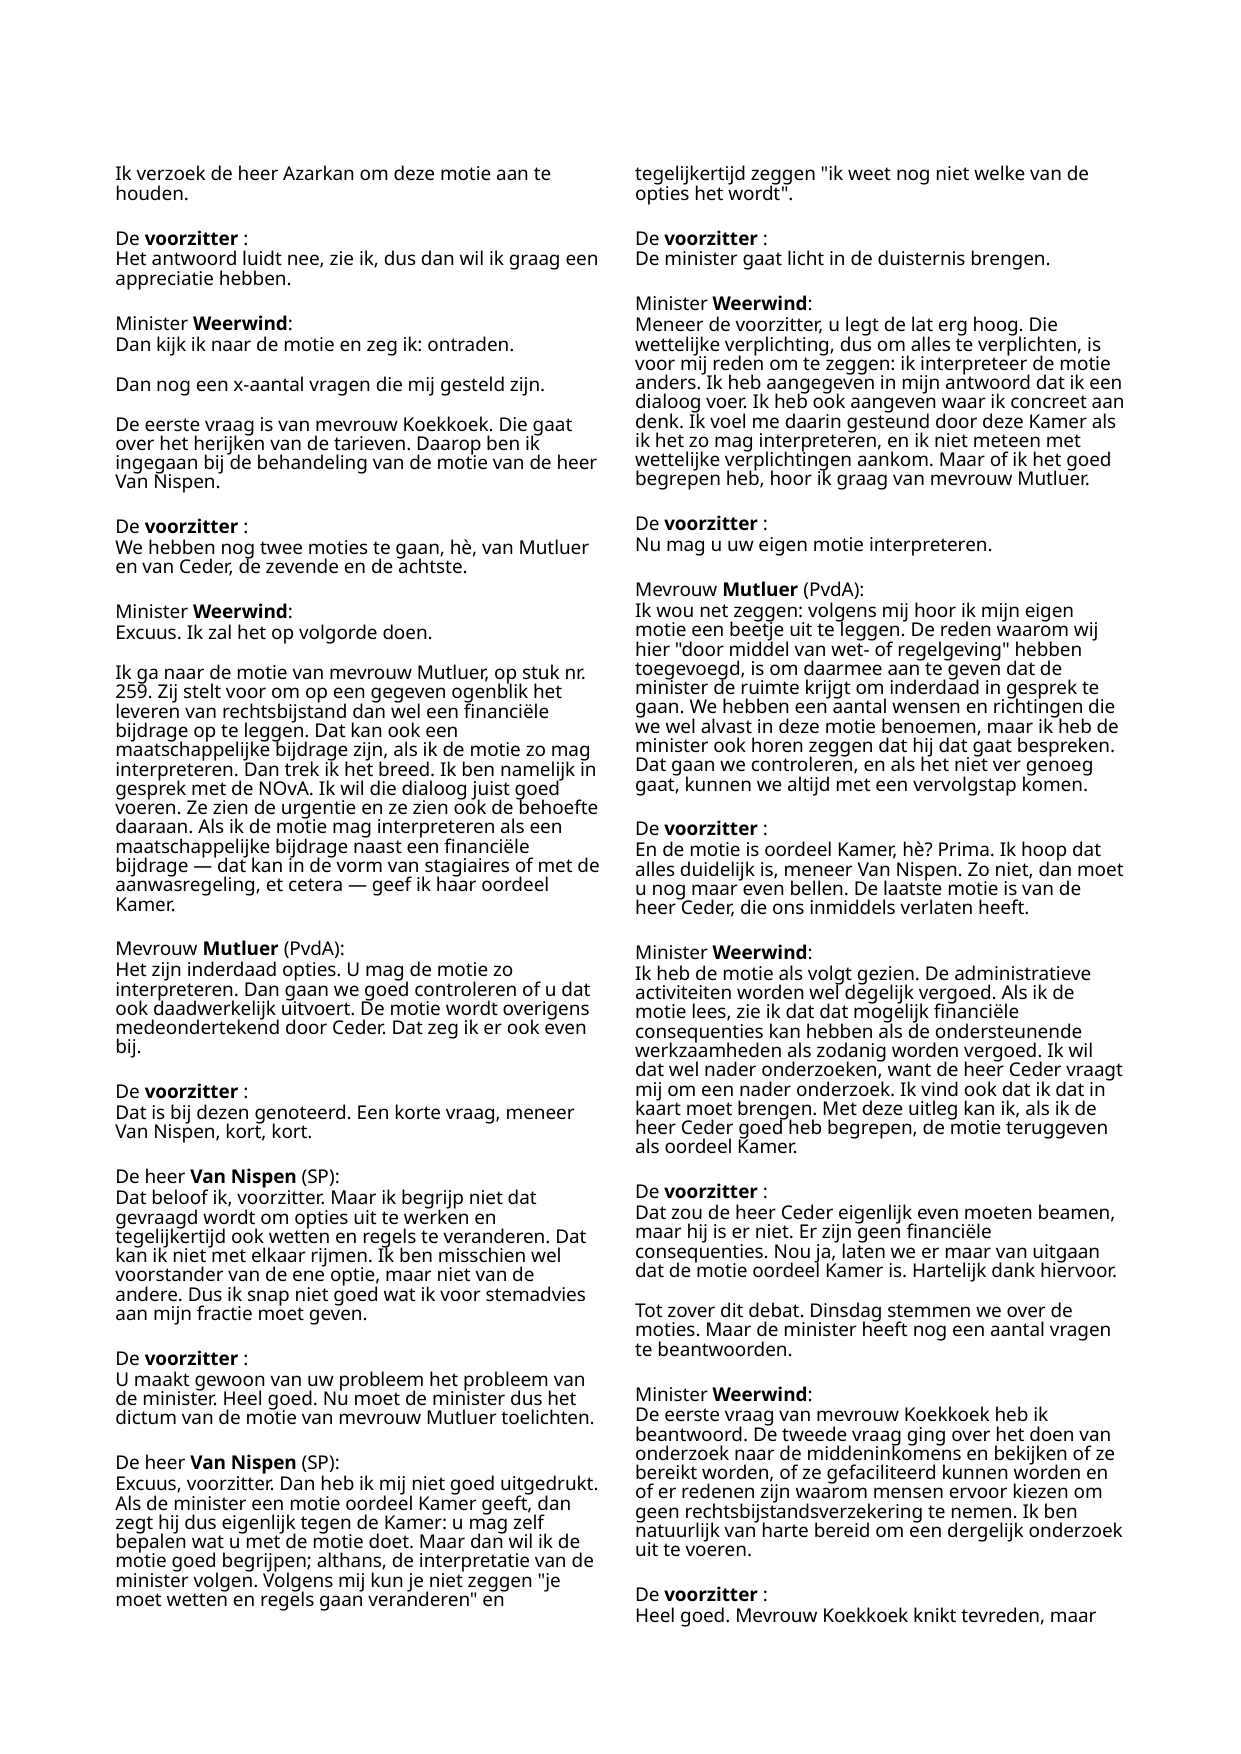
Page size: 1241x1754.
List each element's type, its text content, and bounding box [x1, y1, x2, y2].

text Minister Weerwind: [635, 291, 1125, 316]
text De minister gaat licht in de duisternis brengen. [635, 250, 1125, 270]
text tegelijkertijd zeggen "ik weet nog niet welke van de opties het wordt". [635, 165, 1125, 204]
text Dan kijk ik naar de motie en zeg ik: ontraden. [115, 336, 605, 355]
text De heer Van Nispen (SP): [115, 1449, 605, 1475]
text De voorzitter : [635, 511, 1125, 536]
text Excuus. Ik zal het op volgorde doen. [115, 624, 605, 643]
text Ik ga naar de motie van mevrouw Mutluer, op stuk nr. 259. Zij stelt voor om op een gegeven ogenblik het leveren van rechtsbijstand dan wel een financiële bijdrage op te leggen. Dat kan ook een maatschappelijke bijdrage zijn, als ik de motie zo mag interpreteren. Dan trek ik het breed. Ik ben namelijk in gesprek met de NOvA. Ik wil die dialoog juist goed voeren. Ze zien de urgentie en ze zien ook de behoefte daaraan. Als ik de motie mag interpreteren als een maatschappelijke bijdrage naast een financiële bijdrage — dat kan in de vorm van stagiaires of met de aanwasregeling, et cetera — geef ik haar oordeel Kamer. [115, 664, 605, 915]
text De eerste vraag van mevrouw Koekkoek heb ik beantwoord. De tweede vraag ging over het doen van onderzoek naar de middeninkomens en bekijken of ze bereikt worden, of ze gefaciliteerd kunnen worden en of er redenen zijn waarom mensen ervoor kiezen om geen rechtsbijstandsverzekering te nemen. Ik ben natuurlijk van harte bereid om een dergelijk onderzoek uit te voeren. [635, 1406, 1125, 1561]
text De voorzitter : [115, 513, 605, 539]
text Heel goed. Mevrouw Koekkoek knikt tevreden, maar [635, 1607, 1125, 1626]
text Dat beloof ik, voorzitter. Maar ik begrijp niet dat gevraagd wordt om opties uit te werken en tegelijkertijd ook wetten en regels te veranderen. Dat kan ik niet met elkaar rijmen. Ik ben misschien wel voorstander van de ene optie, maar niet van de andere. Dus ik snap niet goed wat ik voor stemadvies aan mijn fractie moet geven. [115, 1189, 605, 1324]
text Ik wou net zeggen: volgens mij hoor ik mijn eigen motie een beetje uit te leggen. De reden waarom wij hier "door middel van wet- of regelgeving" hebben toegevoegd, is om daarmee aan te geven dat de minister de ruimte krijgt om inderdaad in gesprek te gaan. We hebben een aantal wensen en richtingen die we wel alvast in deze motie benoemen, maar ik heb de minister ook horen zeggen dat hij dat gaat bespreken. Dat gaan we controleren, en als het niet ver genoeg gaat, kunnen we altijd met een vervolgstap komen. [635, 602, 1125, 795]
text Minister Weerwind: [635, 939, 1125, 965]
text En de motie is oordeel Kamer, hè? Prima. Ik hoop dat alles duidelijk is, meneer Van Nispen. Zo niet, dan moet u nog maar even bellen. De laatste motie is van de heer Ceder, die ons inmiddels verlaten heeft. [635, 841, 1125, 918]
text Excuus, voorzitter. Dan heb ik mij niet goed uitgedrukt. Als de minister een motie oordeel Kamer geeft, dan zegt hij dus eigenlijk tegen de Kamer: u mag zelf bepalen wat u met de motie doet. Maar dan wil ik de motie goed begrijpen; althans, de interpretatie van de minister volgen. Volgens mij kun je niet zeggen "je moet wetten en regels gaan veranderen" en [115, 1475, 605, 1610]
text De voorzitter : [635, 1178, 1125, 1204]
text U maakt gewoon van uw probleem het probleem van de minister. Heel goed. Nu moet de minister dus het dictum van de motie van mevrouw Mutluer toelichten. [115, 1371, 605, 1429]
text De voorzitter : [635, 1581, 1125, 1607]
text Mevrouw Mutluer (PvdA): [635, 576, 1125, 602]
text De voorzitter : [635, 225, 1125, 250]
text Tot zover dit debat. Dinsdag stemmen we over de moties. Maar de minister heeft nog een aantal vragen te beantwoorden. [635, 1302, 1125, 1360]
text Ik heb de motie als volgt gezien. De administratieve activiteiten worden wel degelijk vergoed. Als ik de motie lees, zie ik dat dat mogelijk financiële consequenties kan hebben als de ondersteunende werkzaamheden als zodanig worden vergoed. Ik wil dat wel nader onderzoeken, want de heer Ceder vraagt mij om een nader onderzoek. Ik vind ook dat ik dat in kaart moet brengen. Met deze uitleg kan ik, als ik de heer Ceder goed heb begrepen, de motie teruggeven als oordeel Kamer. [635, 965, 1125, 1158]
text We hebben nog twee moties te gaan, hè, van Mutluer en van Ceder, de zevende en de achtste. [115, 539, 605, 578]
text Minister Weerwind: [115, 310, 605, 336]
text Minister Weerwind: [635, 1381, 1125, 1406]
text De voorzitter : [115, 1345, 605, 1371]
text Nu mag u uw eigen motie interpreteren. [635, 536, 1125, 556]
text Het antwoord luidt nee, zie ik, dus dan wil ik graag een appreciatie hebben. [115, 250, 605, 289]
text Het zijn inderdaad opties. U mag de motie zo interpreteren. Dan gaan we goed controleren of u dat ook daadwerkelijk uitvoert. De motie wordt overigens medeondertekend door Ceder. Dat zeg ik er ook even bij. [115, 961, 605, 1058]
text Meneer de voorzitter, u legt de lat erg hoog. Die wettelijke verplichting, dus om alles te verplichten, is voor mij reden om te zeggen: ik interpreteer de motie anders. Ik heb aangegeven in mijn antwoord dat ik een dialoog voer. Ik heb ook aangeven waar ik concreet aan denk. Ik voel me daarin gesteund door deze Kamer als ik het zo mag interpreteren, en ik niet meteen met wettelijke verplichtingen aankom. Maar of ik het goed begrepen heb, hoor ik graag van mevrouw Mutluer. [635, 316, 1125, 490]
text Ik verzoek de heer Azarkan om deze motie aan te houden. [115, 165, 605, 204]
text De voorzitter : [115, 1078, 605, 1104]
text Dat zou de heer Ceder eigenlijk even moeten beamen, maar hij is er niet. Er zijn geen financiële consequenties. Nou ja, laten we er maar van uitgaan dat de motie oordeel Kamer is. Hartelijk dank hiervoor. [635, 1204, 1125, 1281]
text De heer Van Nispen (SP): [115, 1164, 605, 1189]
text De voorzitter : [115, 225, 605, 250]
text Minister Weerwind: [115, 598, 605, 624]
text De voorzitter : [635, 816, 1125, 841]
text Dan nog een x-aantal vragen die mij gesteld zijn. [115, 376, 605, 395]
text De eerste vraag is van mevrouw Koekkoek. Die gaat over het herijken van de tarieven. Daarop ben ik ingegaan bij de behandeling van de motie van de heer Van Nispen. [115, 416, 605, 493]
text Mevrouw Mutluer (PvdA): [115, 936, 605, 961]
text Dat is bij dezen genoteerd. Een korte vraag, meneer Van Nispen, kort, kort. [115, 1104, 605, 1143]
